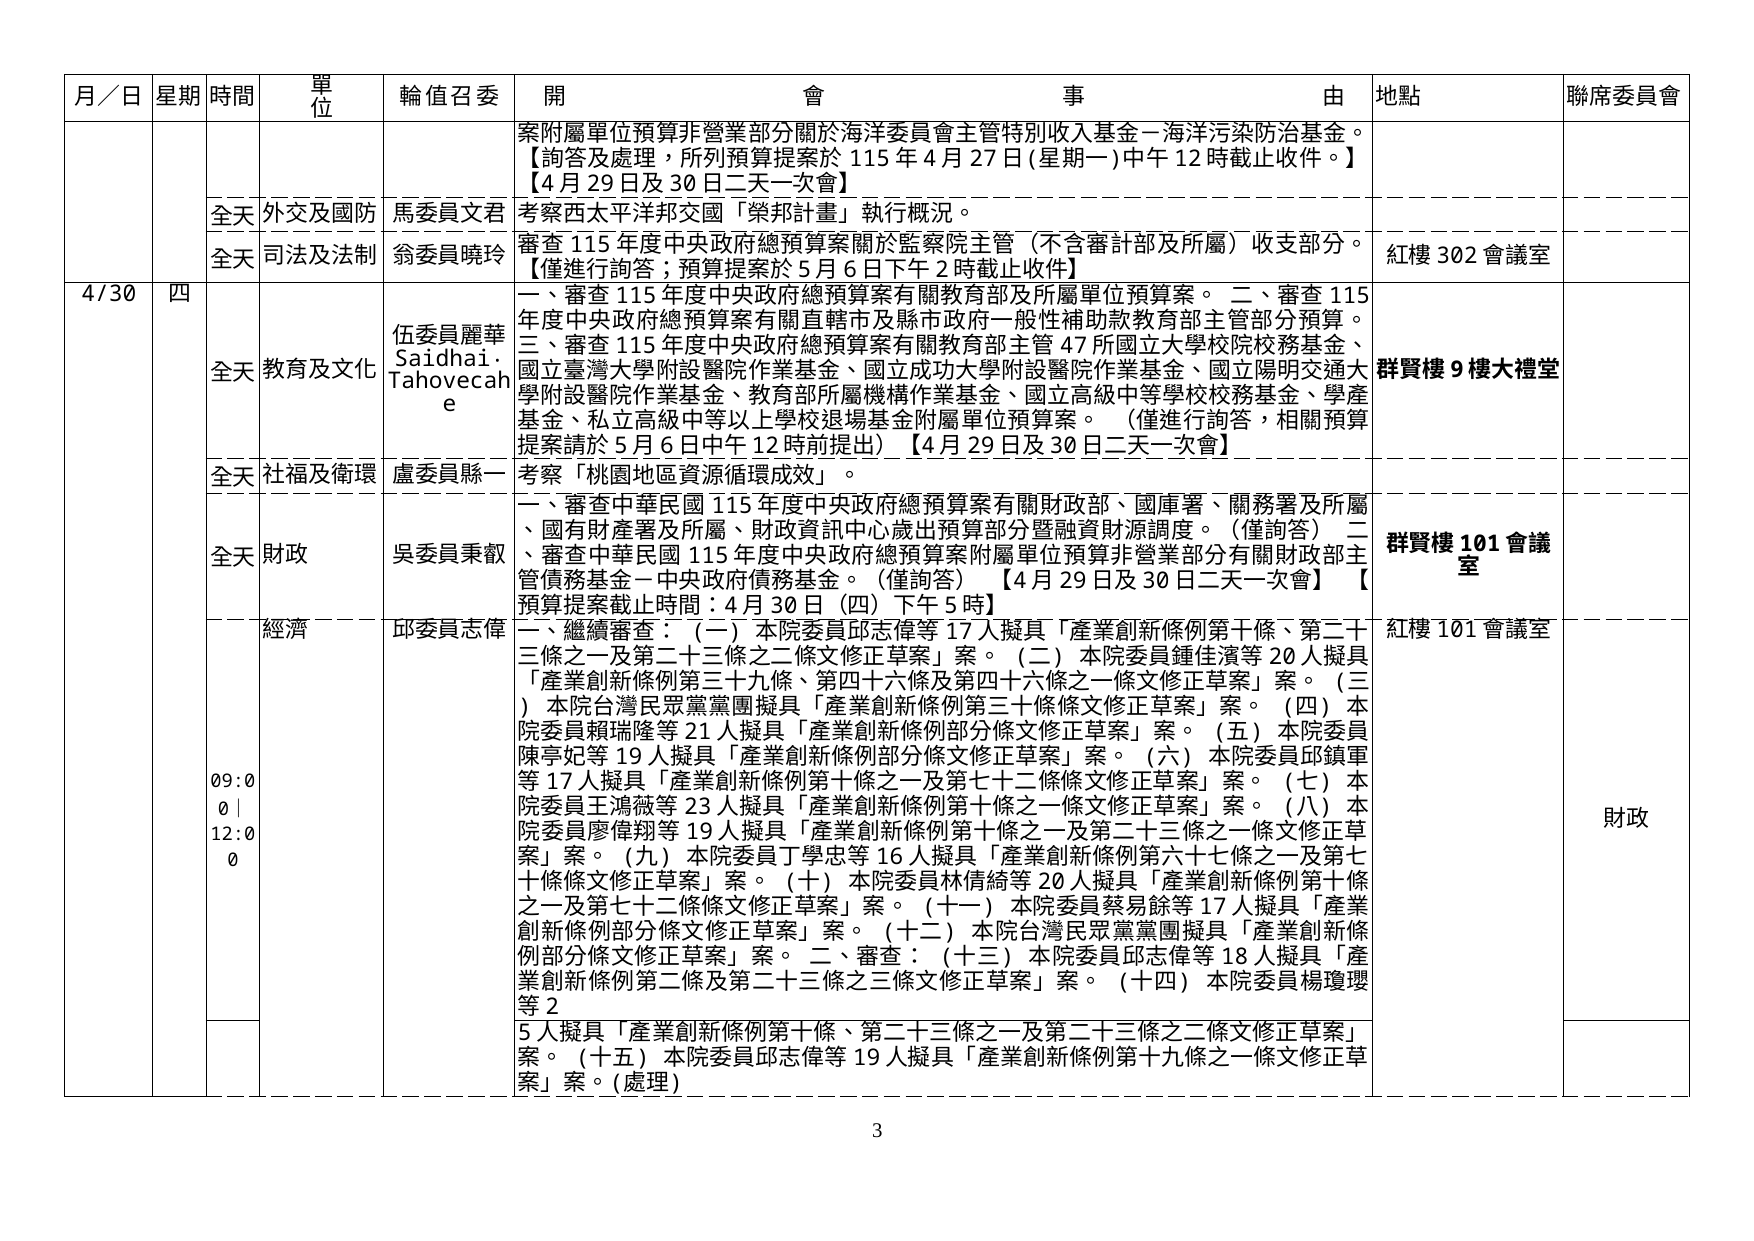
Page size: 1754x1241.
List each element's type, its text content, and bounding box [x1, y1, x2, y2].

table_cell [1564, 458, 1689, 492]
table_cell 一、審查115年度中央政府總預算案有關教育部及所屬單位預算案。 二、審查115年度中央政府總預算案有關直轄市及縣市政府一般性補助款教育部主管部分預算。 三、審查115年度中央政府總預算案有關教育部主管47所國立大學校院校務基金、國立臺灣大學附設醫院作業基金、國立成功大學附設醫院作業基金、國立陽明交通大學附設醫院作業基金、教育部所屬機構作業基金、國立高級中等學校校務基金、學產基金、私立高級中等以上學校退場基金附屬單位預算案。 （僅進行詢答，相關預算提案請於5月6日中午12時前提出）【4月29日及30日二天一次會】 [515, 283, 1372, 458]
table_cell 考察西太平洋邦交國「榮邦計畫」執行概況。 [515, 197, 1372, 231]
table_cell 審查115年度中央政府總預算案關於監察院主管（不含審計部及所屬）收支部分。 【僅進行詢答；預算提案於5月6日下午2時截止收件】 [515, 231, 1372, 282]
table_cell 09:00｜12:00 [207, 619, 259, 1019]
table_cell 經濟 [260, 619, 383, 1096]
table_cell 馬委員文君 [384, 197, 514, 231]
table_cell 四 [153, 283, 206, 1096]
table_cell 社福及衛環 [260, 458, 383, 492]
table_cell 伍委員麗華Saidhai‧Tahovecahe [384, 283, 514, 458]
table_header 月／日 [65, 75, 152, 121]
table_cell 群賢樓101會議室 [1373, 493, 1563, 618]
table_cell 一、審查中華民國115年度中央政府總預算案有關財政部、國庫署、關務署及所屬、國有財產署及所屬、財政資訊中心歲出預算部分暨融資財源調度。（僅詢答） 二、審查中華民國115年度中央政府總預算案附屬單位預算非營業部分有關財政部主管債務基金－中央政府債務基金。（僅詢答） 【4月29日及30日二天一次會】 【預算提案截止時間：4月30日（四）下午5時】 [515, 493, 1372, 618]
table_cell 教育及文化 [260, 283, 383, 458]
table_cell 案附屬單位預算非營業部分關於海洋委員會主管特別收入基金－海洋污染防治基金。 【詢答及處理，所列預算提案於115年4月27日(星期一)中午12時截止收件。】 【4月29日及30日二天一次會】 [515, 122, 1372, 197]
table_cell 4/30 [65, 283, 152, 1096]
table_cell 一、繼續審查： (一) 本院委員邱志偉等17人擬具「產業創新條例第十條、第二十三條之一及第二十三條之二條文修正草案」案。 (二) 本院委員鍾佳濱等20人擬具「產業創新條例第三十九條、第四十六條及第四十六條之一條文修正草案」案。 (三) 本院台灣民眾黨黨團擬具「產業創新條例第三十條條文修正草案」案。 (四) 本院委員賴瑞隆等21人擬具「產業創新條例部分條文修正草案」案。 (五) 本院委員陳亭妃等19人擬具「產業創新條例部分條文修正草案」案。 (六) 本院委員邱鎮軍等17人擬具「產業創新條例第十條之一及第七十二條條文修正草案」案。 (七) 本院委員王鴻薇等23人擬具「產業創新條例第十條之一條文修正草案」案。 (八) 本院委員廖偉翔等19人擬具「產業創新條例第十條之一及第二十三條之一條文修正草案」案。 (九) 本院委員丁學忠等16人擬具「產業創新條例第六十七條之一及第七十條條文修正草案」案。 (十) 本院委員林倩綺等20人擬具「產業創新條例第十條之一及第七十二條條文修正草案」案。 (十一) 本院委員蔡易餘等17人擬具「產業創新條例部分條文修正草案」案。 (十二) 本院台灣民眾黨黨團擬具「產業創新條例部分條文修正草案」案。 二、審查： (十三) 本院委員邱志偉等18人擬具「產業創新條例第二條及第二十三條之三條文修正草案」案。 (十四) 本院委員楊瓊瓔等2 [515, 619, 1372, 1019]
table_header 地點 [1373, 75, 1563, 121]
table_header 星期 [153, 75, 206, 121]
table_cell [260, 122, 383, 197]
table_cell [1564, 283, 1689, 458]
table_cell 盧委員縣一 [384, 458, 514, 492]
table_header 時間 [207, 75, 259, 121]
table_cell 紅樓302會議室 [1373, 231, 1563, 282]
table_cell [1373, 122, 1563, 197]
table_cell 全天 [207, 283, 259, 458]
table_cell [384, 122, 514, 197]
table_header 輪值召委 [384, 75, 514, 121]
table_cell 財政 [1564, 619, 1689, 1019]
table_header 開會事由 [515, 75, 1372, 121]
table_cell 紅樓101會議室 [1373, 619, 1563, 1096]
table_cell [207, 122, 259, 197]
table_cell 5人擬具「產業創新條例第十條、第二十三條之一及第二十三條之二條文修正草案」案。 (十五) 本院委員邱志偉等19人擬具「產業創新條例第十九條之一條文修正草案」案。(處理) [515, 1021, 1372, 1096]
table_cell [1564, 493, 1689, 618]
table_header 單 位 [260, 75, 383, 121]
table_cell [1564, 231, 1689, 282]
table_cell [1564, 197, 1689, 231]
table_cell [1564, 1021, 1689, 1096]
table_cell 外交及國防 [260, 197, 383, 231]
table_cell 全天 [207, 458, 259, 492]
table_cell [153, 122, 206, 282]
table_cell 全天 [207, 231, 259, 282]
table_cell [1373, 197, 1563, 231]
table_cell 翁委員曉玲 [384, 231, 514, 282]
table_cell 財政 [260, 493, 383, 618]
table_cell 全天 [207, 493, 259, 618]
table_cell 邱委員志偉 [384, 619, 514, 1096]
table_cell [1373, 458, 1563, 492]
table_cell 全天 [207, 197, 259, 231]
table_cell [1564, 122, 1689, 197]
table_cell 吳委員秉叡 [384, 493, 514, 618]
table_cell [65, 122, 152, 282]
table_cell 司法及法制 [260, 231, 383, 282]
table_cell [207, 1021, 259, 1096]
table_cell 考察「桃園地區資源循環成效」。 [515, 458, 1372, 492]
table_cell 群賢樓9樓大禮堂 [1373, 283, 1563, 458]
table_header 聯席委員會 [1564, 75, 1689, 121]
